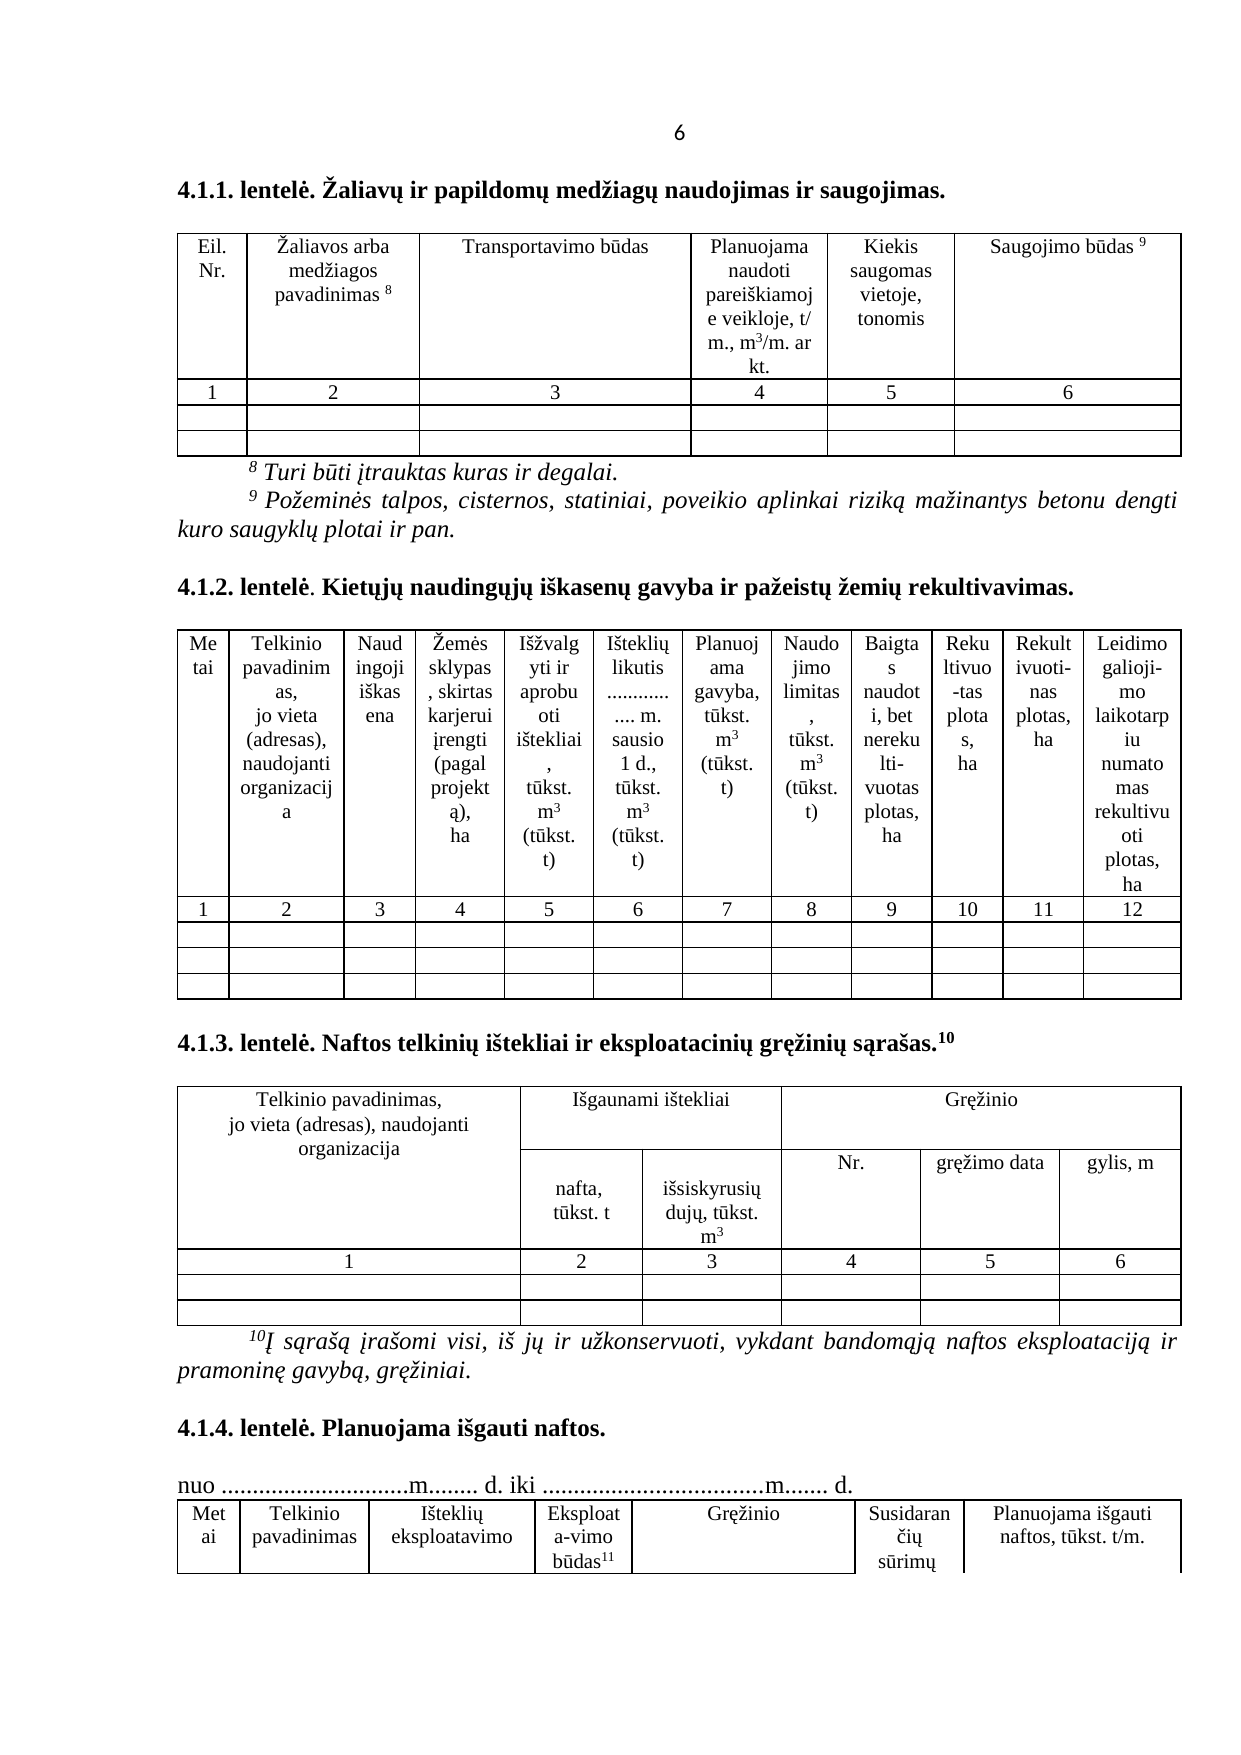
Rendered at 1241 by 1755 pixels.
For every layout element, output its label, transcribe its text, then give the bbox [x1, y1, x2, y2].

table_cell 12 [1084, 897, 1180, 921]
table_cell [521, 1301, 642, 1325]
table_cell 6 [594, 897, 682, 921]
table_header Išžvalgyti ir aprobuoti ištekliai, tūkst. m3 (tūkst. t) [505, 631, 593, 896]
table_cell [248, 431, 419, 455]
table_cell [178, 406, 246, 429]
table_cell [1060, 1301, 1180, 1325]
table_header Žemės sklypas, skirtas karjerui įrengti (pagal projektą), ha [416, 631, 504, 896]
table_cell 9 [852, 897, 931, 921]
table_header Planuojama gavyba, tūkst. m3 (tūkst. t) [683, 631, 771, 896]
table_cell [178, 1275, 520, 1299]
table_cell [594, 948, 682, 972]
table_cell [420, 431, 690, 455]
table_cell 4 [692, 380, 827, 404]
table_cell [594, 923, 682, 947]
table_cell [852, 923, 931, 947]
table_cell [178, 923, 228, 947]
table_cell 1 [178, 1250, 520, 1273]
table_header Rekultivuo-tas plotas, ha [933, 631, 1002, 896]
table_cell [420, 406, 690, 429]
table_cell [178, 948, 228, 972]
table_cell [505, 974, 593, 998]
table_cell nafta, tūkst. t [521, 1174, 642, 1248]
table_cell [230, 923, 343, 947]
table_cell 2 [521, 1250, 642, 1273]
table_cell [772, 974, 851, 998]
table_cell 2 [230, 897, 343, 921]
table_header Išteklių eksploatavimo [370, 1501, 534, 1573]
table_cell 7 [683, 897, 771, 921]
table_cell 5 [505, 897, 593, 921]
table_cell [178, 974, 228, 998]
table_cell [178, 431, 246, 455]
table_header Leidimo galioji-mo laikotarpiu numatomas rekultivuoti plotas, ha [1084, 631, 1180, 896]
table_header Naudojimo limitas, tūkst. m3 (tūkst. t) [772, 631, 851, 896]
table_cell [921, 1301, 1059, 1325]
table_cell 1 [178, 380, 246, 404]
table_cell 3 [420, 380, 690, 404]
table_header Telkinio pavadinimas, jo vieta (adresas), naudojanti organizacija [178, 1087, 520, 1248]
table_cell Nr. [782, 1150, 920, 1248]
table_cell [852, 948, 931, 972]
table_header Planuojama išgauti naftos, tūkst. t/m. [965, 1501, 1180, 1573]
table_cell [643, 1150, 781, 1174]
table_header Baigtas naudoti, bet nerekulti-vuotas plotas, ha [852, 631, 931, 896]
table_cell [852, 974, 931, 998]
table_header Gręžinio [782, 1087, 1180, 1148]
table_cell 6 [955, 380, 1180, 404]
table_cell [416, 974, 504, 998]
table_cell [772, 923, 851, 947]
table_cell gręžimo data [921, 1150, 1059, 1248]
table_header Transportavimo būdas [420, 234, 690, 378]
table_cell [683, 923, 771, 947]
table_header Žaliavos arba medžiagos pavadinimas 8 [248, 234, 419, 378]
table_cell [692, 406, 827, 429]
table_cell [955, 406, 1180, 429]
table_cell [933, 974, 1002, 998]
table_header Eksploata-vimo būdas11 [536, 1501, 631, 1573]
table_cell [345, 948, 415, 972]
table_header Telkinio pavadinimas [241, 1501, 368, 1573]
table_header Telkinio pavadinimas, jo vieta (adresas), naudojanti organizacija [230, 631, 343, 896]
text 4.1.2. lentelė. Kietųjų naudingųjų iškasenų gavyba ir pažeistų žemių rekultivavimas. [177, 572, 1181, 601]
table_cell [921, 1275, 1059, 1299]
table_cell [416, 923, 504, 947]
table_cell išsiskyrusių dujų, tūkst. m3 [643, 1174, 781, 1248]
table_cell [345, 923, 415, 947]
table_cell 3 [643, 1250, 781, 1273]
text 8 Turi būti įtrauktas kuras ir degalai. [177, 457, 1181, 486]
table_cell 8 [772, 897, 851, 921]
table_cell [1004, 923, 1083, 947]
table_cell 1 [178, 897, 228, 921]
table_cell 4 [782, 1250, 920, 1273]
table_header Kiekis saugomas vietoje, tonomis [828, 234, 954, 378]
table_header Eil. Nr. [178, 234, 246, 378]
table_cell [178, 1301, 520, 1325]
table_header Metai [178, 1501, 239, 1573]
text 10Į sąrašą įrašomi visi, iš jų ir užkonservuoti, vykdant bandomąją naftos eksploataciją ir pramoninę gavybą, gręžiniai. [177, 1326, 1181, 1384]
table_cell gylis, m [1060, 1150, 1180, 1248]
table_cell [692, 431, 827, 455]
text nuo m........ d. iki m....... d. [177, 1470, 1181, 1499]
table_cell [828, 431, 954, 455]
table_cell [1084, 923, 1180, 947]
text 9 Požeminės talpos, cisternos, statiniai, poveikio aplinkai riziką mažinantys betonu dengti kuro saugyklų plotai ir pan. [177, 486, 1181, 543]
table_cell 5 [828, 380, 954, 404]
table_cell [643, 1275, 781, 1299]
table_cell [1004, 948, 1083, 972]
table_cell [1060, 1275, 1180, 1299]
table_cell 11 [1004, 897, 1083, 921]
table_cell [828, 406, 954, 429]
table_cell [594, 974, 682, 998]
table_cell 10 [933, 897, 1002, 921]
table_header Naudingoji iškasena [345, 631, 415, 896]
text 4.1.4. lentelė. Planuojama išgauti naftos. [177, 1413, 1181, 1441]
table_cell [1084, 974, 1180, 998]
text 4.1.1. lentelė. Žaliavų ir papildomų medžiagų naudojimas ir saugojimas. [177, 175, 1181, 204]
table_cell [505, 948, 593, 972]
table_cell [505, 923, 593, 947]
table_cell [230, 974, 343, 998]
table_cell [521, 1275, 642, 1299]
table_cell [1004, 974, 1083, 998]
table_header Išgaunami ištekliai [521, 1087, 781, 1148]
table_cell [933, 923, 1002, 947]
table_header Planuojama naudoti pareiškiamoje veikloje, t/ m., m3/m. ar kt. [692, 234, 827, 378]
table_cell [1084, 948, 1180, 972]
table_cell [643, 1301, 781, 1325]
table_cell [683, 948, 771, 972]
table_header Susidarančių sūrimų [856, 1501, 963, 1573]
table_cell 6 [1060, 1250, 1180, 1273]
table_header Išteklių likutis ................ m. sausio 1 d., tūkst. m3 (tūkst. t) [594, 631, 682, 896]
table_cell [772, 948, 851, 972]
table_header Gręžinio [633, 1501, 854, 1573]
table_header Saugojimo būdas 9 [955, 234, 1180, 378]
table_cell [345, 974, 415, 998]
table_cell [955, 431, 1180, 455]
table_cell [416, 948, 504, 972]
table_header Metai [178, 631, 228, 896]
table_cell [933, 948, 1002, 972]
table_cell 5 [921, 1250, 1059, 1273]
table_cell [782, 1301, 920, 1325]
table_cell 3 [345, 897, 415, 921]
text 4.1.3. lentelė. Naftos telkinių ištekliai ir eksploatacinių gręžinių sąrašas.10 [177, 1028, 1181, 1057]
table_cell [683, 974, 771, 998]
table_cell [782, 1275, 920, 1299]
table_cell 4 [416, 897, 504, 921]
table_cell [521, 1150, 642, 1174]
table_cell [248, 406, 419, 429]
table_cell [230, 948, 343, 972]
table_header Rekultivuoti-nas plotas, ha [1004, 631, 1083, 896]
table_cell 2 [248, 380, 419, 404]
